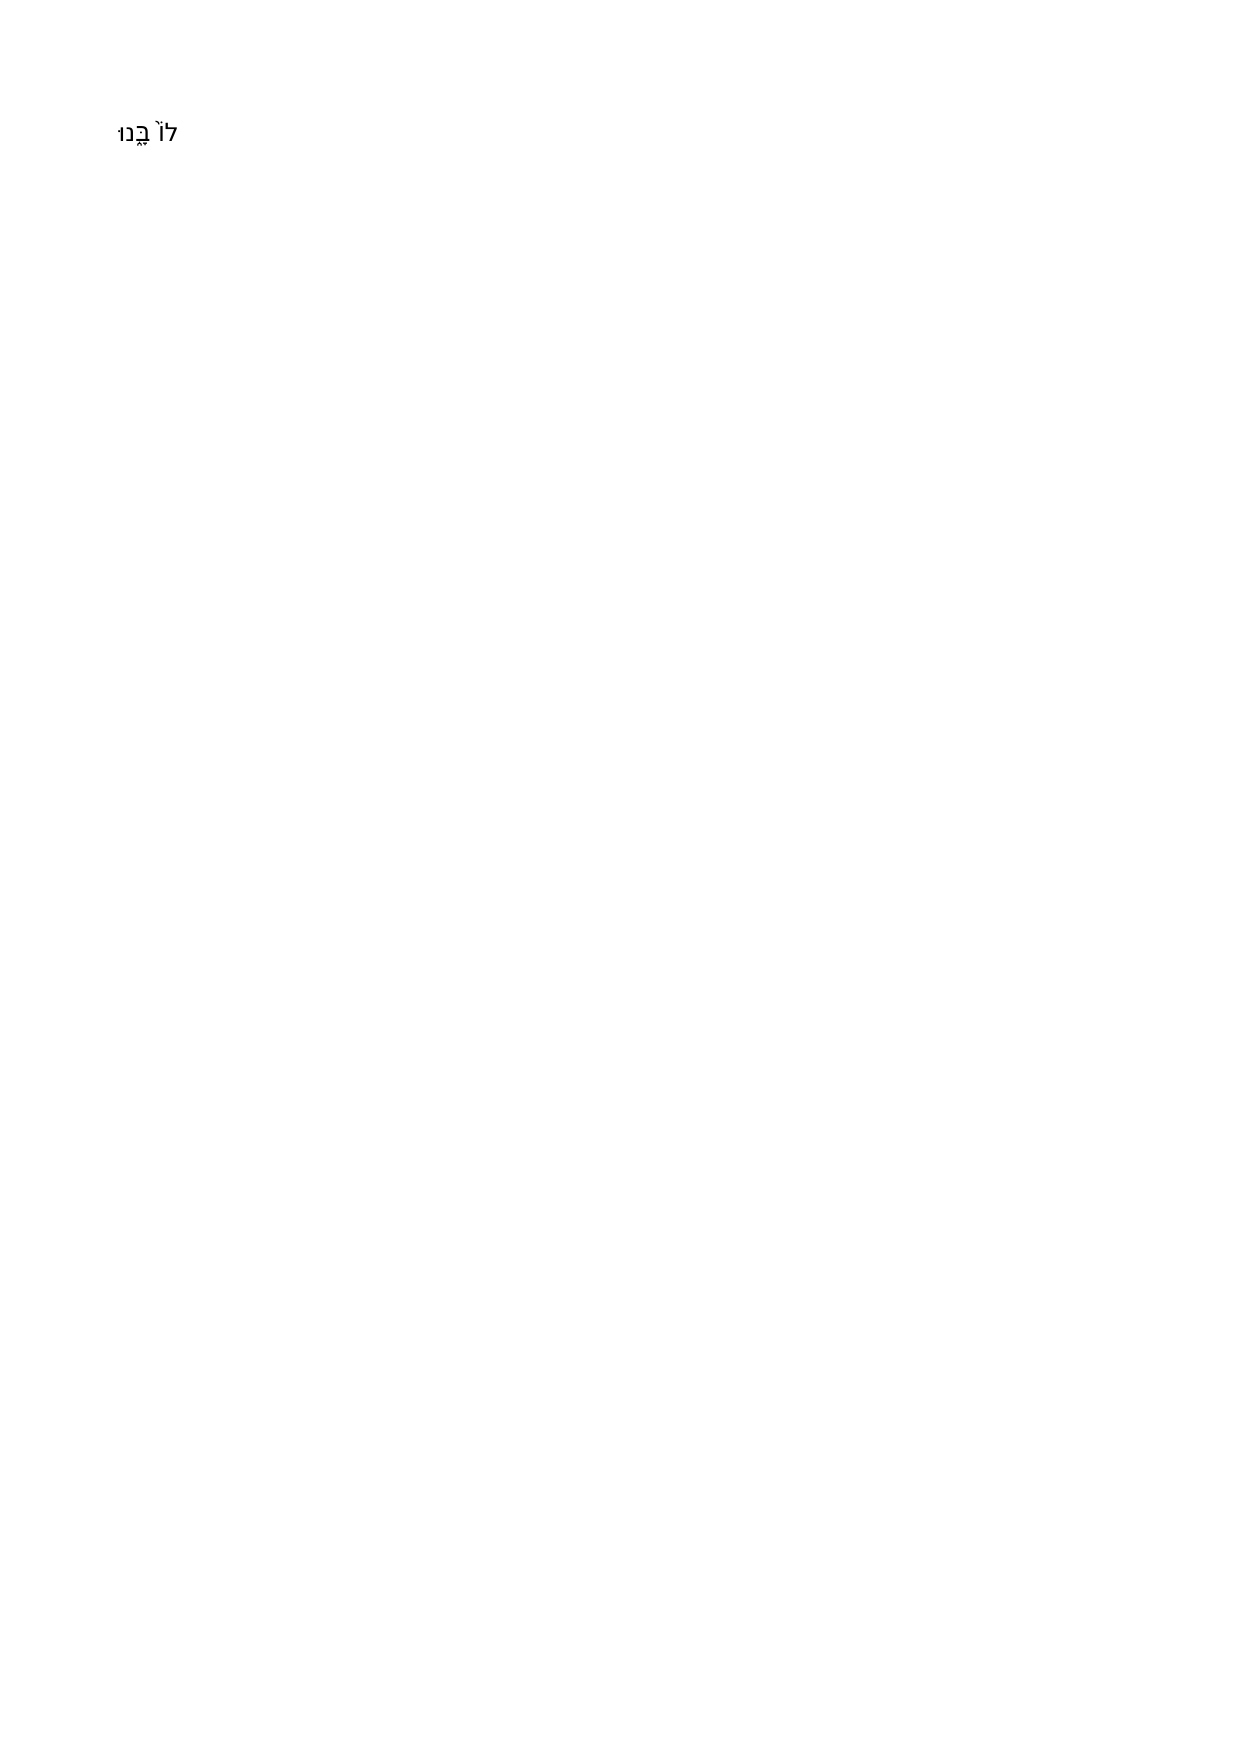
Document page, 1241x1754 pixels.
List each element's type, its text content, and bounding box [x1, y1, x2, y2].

text לוֹ֙ בָּ֑נוּ [118, 118, 1122, 147]
